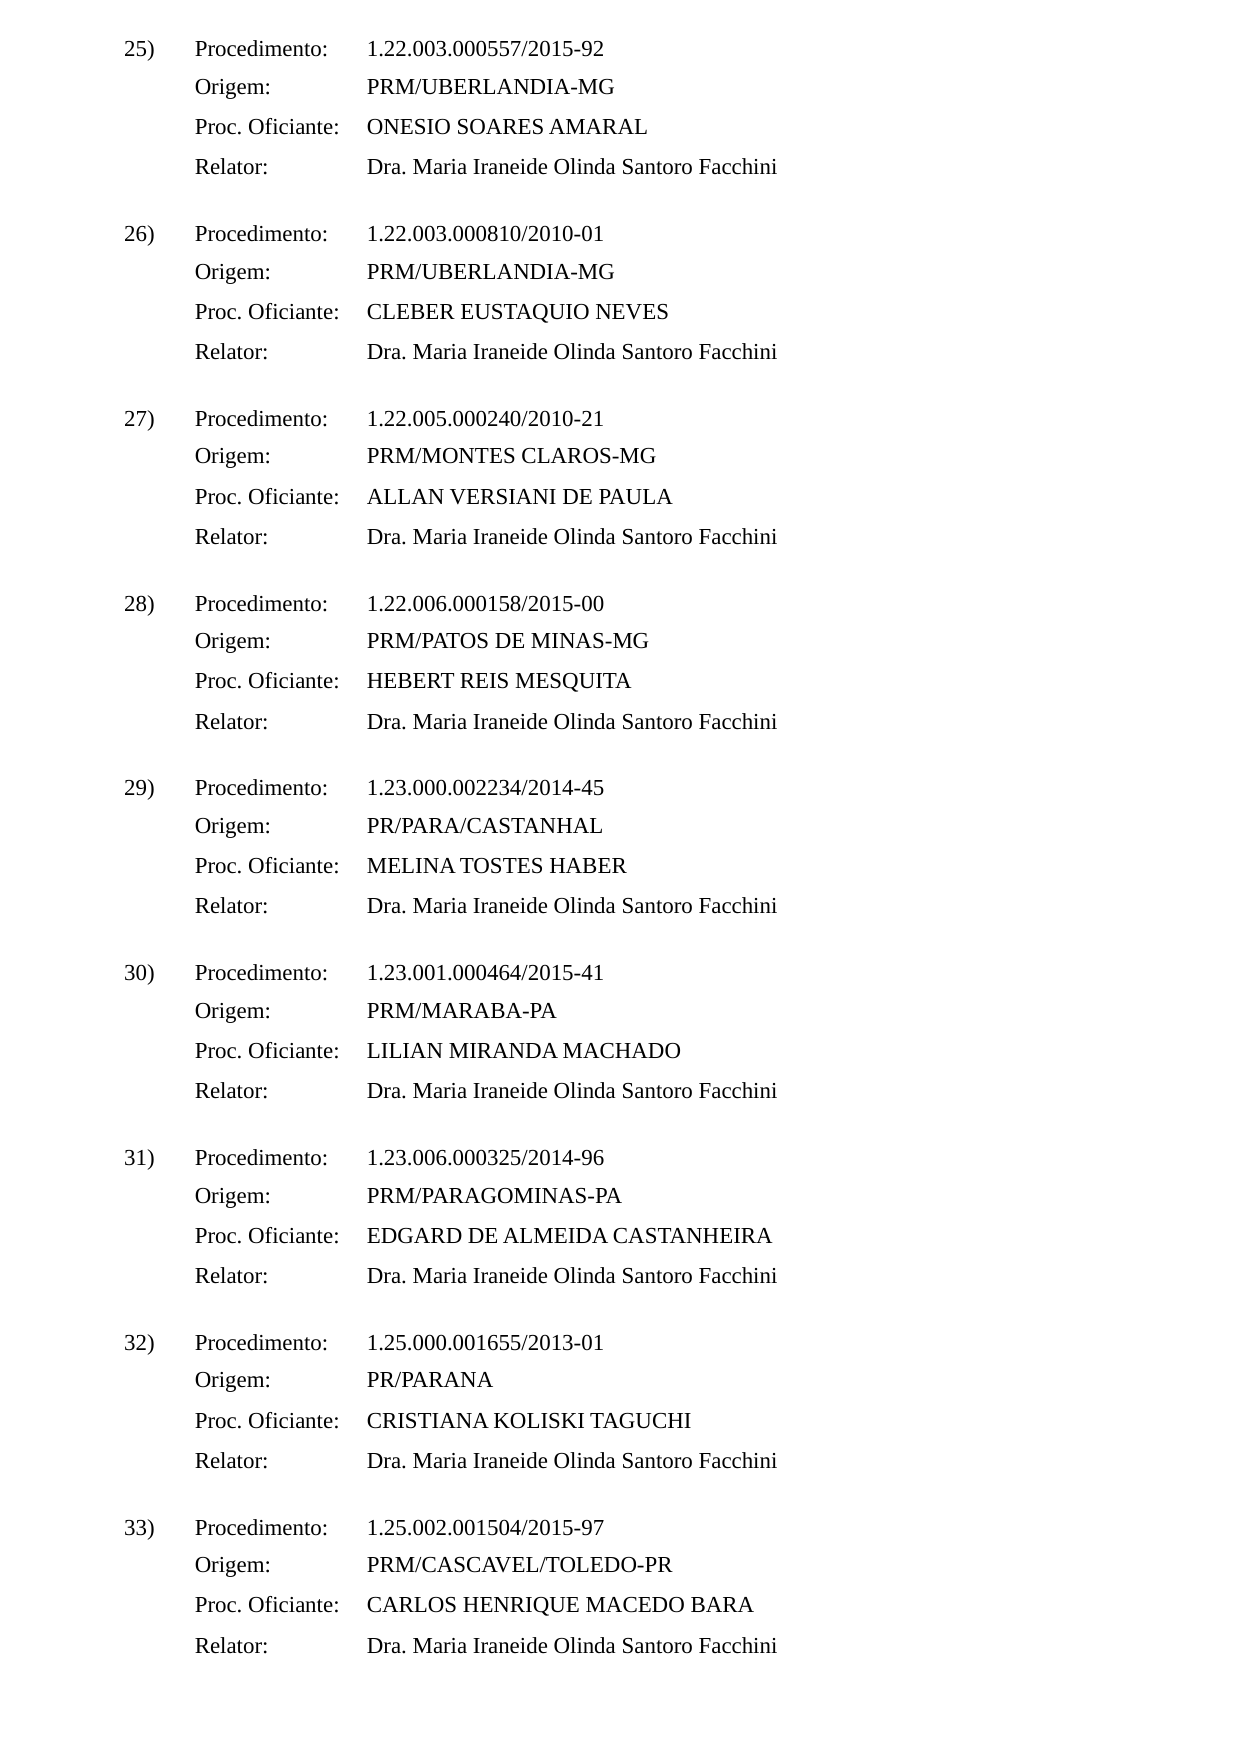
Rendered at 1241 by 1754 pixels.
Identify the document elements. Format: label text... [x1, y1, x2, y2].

table_cell [118, 108, 189, 148]
table_cell Origem: [189, 252, 361, 292]
table_cell PRM/UBERLANDIA-MG [361, 67, 1122, 107]
table_cell Origem: [189, 806, 361, 847]
table_cell [118, 1072, 189, 1112]
table_cell [118, 806, 189, 847]
table_cell Dra. Maria Iraneide Olinda Santoro Facchini [361, 1441, 1122, 1481]
table_header Procedimento: [189, 1508, 361, 1546]
table_cell Dra. Maria Iraneide Olinda Santoro Facchini [361, 333, 1122, 373]
table_cell [118, 517, 189, 557]
table_cell [118, 622, 189, 662]
table_header 1.22.005.000240/2010-21 [361, 399, 1122, 437]
table_cell Relator: [189, 702, 361, 742]
table_cell [118, 252, 189, 292]
table_cell PRM/PATOS DE MINAS-MG [361, 622, 1122, 662]
table_header 1.25.002.001504/2015-97 [361, 1508, 1122, 1546]
table_header 32) [118, 1323, 189, 1361]
table_cell Relator: [189, 148, 361, 188]
table_cell [118, 702, 189, 742]
table_cell EDGARD DE ALMEIDA CASTANHEIRA [361, 1216, 1122, 1256]
table_header Procedimento: [189, 214, 361, 252]
table_cell Dra. Maria Iraneide Olinda Santoro Facchini [361, 517, 1122, 557]
table_cell Proc. Oficiante: [189, 292, 361, 332]
table_cell Dra. Maria Iraneide Olinda Santoro Facchini [361, 1626, 1122, 1666]
table_header 31) [118, 1138, 189, 1176]
table_header Procedimento: [189, 1323, 361, 1361]
table_cell HEBERT REIS MESQUITA [361, 662, 1122, 702]
table_cell Proc. Oficiante: [189, 847, 361, 887]
table_cell Proc. Oficiante: [189, 662, 361, 702]
table_cell [118, 1216, 189, 1256]
table_cell PRM/PARAGOMINAS-PA [361, 1176, 1122, 1216]
table_cell Dra. Maria Iraneide Olinda Santoro Facchini [361, 1256, 1122, 1297]
table_header 33) [118, 1508, 189, 1546]
table_cell Proc. Oficiante: [189, 1586, 361, 1626]
table_header 27) [118, 399, 189, 437]
table_cell Relator: [189, 1441, 361, 1481]
table_cell [118, 847, 189, 887]
table_cell Origem: [189, 1361, 361, 1401]
table_header Procedimento: [189, 399, 361, 437]
table_cell ONESIO SOARES AMARAL [361, 108, 1122, 148]
table_cell PR/PARANA [361, 1361, 1122, 1401]
table_cell [118, 1586, 189, 1626]
table_cell Origem: [189, 1176, 361, 1216]
table_cell ALLAN VERSIANI DE PAULA [361, 477, 1122, 517]
table_cell [118, 1361, 189, 1401]
table_cell [118, 1031, 189, 1072]
table_header 26) [118, 214, 189, 252]
table_header 1.23.000.002234/2014-45 [361, 769, 1122, 806]
table_cell CLEBER EUSTAQUIO NEVES [361, 292, 1122, 332]
table_cell [118, 887, 189, 927]
table_cell Origem: [189, 1546, 361, 1586]
table_cell [118, 1626, 189, 1666]
table_cell Relator: [189, 1256, 361, 1297]
table_cell [118, 333, 189, 373]
table_header Procedimento: [189, 30, 361, 67]
table_header 1.22.003.000810/2010-01 [361, 214, 1122, 252]
table_cell Origem: [189, 67, 361, 107]
table_cell Dra. Maria Iraneide Olinda Santoro Facchini [361, 148, 1122, 188]
table_cell Proc. Oficiante: [189, 1031, 361, 1072]
table_cell CARLOS HENRIQUE MACEDO BARA [361, 1586, 1122, 1626]
table_cell Relator: [189, 1072, 361, 1112]
table_cell Proc. Oficiante: [189, 1216, 361, 1256]
table_cell Relator: [189, 887, 361, 927]
table_header 25) [118, 30, 189, 67]
table_cell [118, 67, 189, 107]
table_cell CRISTIANA KOLISKI TAGUCHI [361, 1401, 1122, 1441]
table_header Procedimento: [189, 769, 361, 806]
table_cell Relator: [189, 333, 361, 373]
table_cell Dra. Maria Iraneide Olinda Santoro Facchini [361, 1072, 1122, 1112]
table_header 28) [118, 584, 189, 622]
table_cell [118, 292, 189, 332]
table_cell MELINA TOSTES HABER [361, 847, 1122, 887]
table_header Procedimento: [189, 584, 361, 622]
table_header 1.23.001.000464/2015-41 [361, 954, 1122, 991]
table_cell PRM/MONTES CLAROS-MG [361, 437, 1122, 477]
table_cell Dra. Maria Iraneide Olinda Santoro Facchini [361, 702, 1122, 742]
table_cell [118, 1256, 189, 1297]
table_header 30) [118, 954, 189, 991]
table_header Procedimento: [189, 954, 361, 991]
table_header 1.22.006.000158/2015-00 [361, 584, 1122, 622]
table_cell [118, 991, 189, 1031]
table_cell Relator: [189, 1626, 361, 1666]
table_cell PR/PARA/CASTANHAL [361, 806, 1122, 847]
table_cell PRM/CASCAVEL/TOLEDO-PR [361, 1546, 1122, 1586]
table_cell [118, 477, 189, 517]
table_cell [118, 148, 189, 188]
table_cell Proc. Oficiante: [189, 108, 361, 148]
table_cell [118, 662, 189, 702]
table_cell [118, 1401, 189, 1441]
table_cell LILIAN MIRANDA MACHADO [361, 1031, 1122, 1072]
table_header 1.22.003.000557/2015-92 [361, 30, 1122, 67]
table_cell Origem: [189, 622, 361, 662]
table_cell Origem: [189, 437, 361, 477]
table_header 1.25.000.001655/2013-01 [361, 1323, 1122, 1361]
table_cell PRM/MARABA-PA [361, 991, 1122, 1031]
table_cell [118, 1176, 189, 1216]
table_cell Proc. Oficiante: [189, 1401, 361, 1441]
table_header 1.23.006.000325/2014-96 [361, 1138, 1122, 1176]
table_cell Dra. Maria Iraneide Olinda Santoro Facchini [361, 887, 1122, 927]
table_cell [118, 437, 189, 477]
table_cell [118, 1546, 189, 1586]
table_cell [118, 1441, 189, 1481]
table_header Procedimento: [189, 1138, 361, 1176]
table_cell PRM/UBERLANDIA-MG [361, 252, 1122, 292]
table_cell Proc. Oficiante: [189, 477, 361, 517]
table_cell Relator: [189, 517, 361, 557]
table_cell Origem: [189, 991, 361, 1031]
table_header 29) [118, 769, 189, 806]
